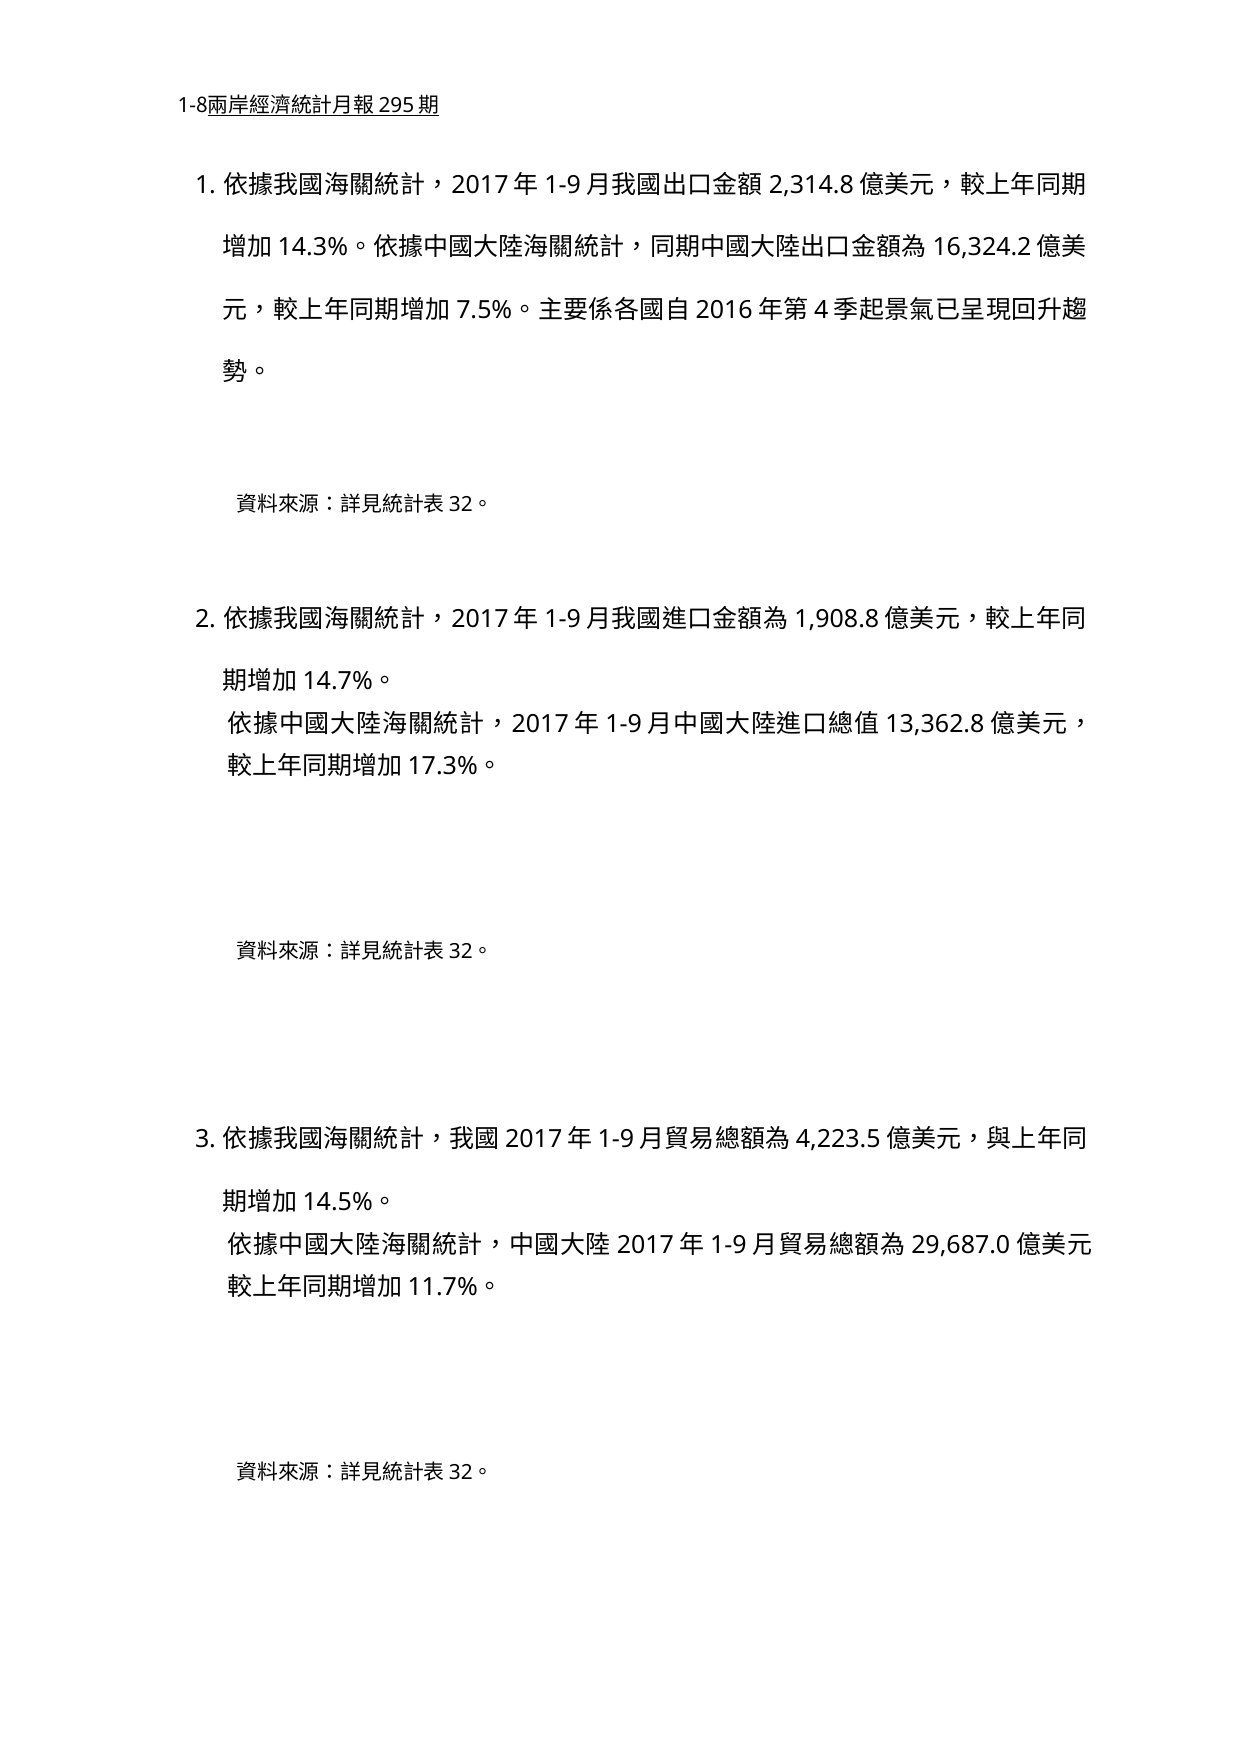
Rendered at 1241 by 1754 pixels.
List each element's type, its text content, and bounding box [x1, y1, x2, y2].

text 資料來源：詳見統計表32。 [177, 1429, 1087, 1491]
text 依據中國大陸海關統計，中國大陸2017年1-9月貿易總額為29,687.0億美元，較上年同期增加11.7%。 [227, 1220, 1093, 1227]
text 3. 依據我國海關統計，我國2017年1-9月貿易總額為4,223.5億美元，與上年同期增加14.5%。 [195, 1095, 1087, 1220]
text 2. 依據我國海關統計，2017年1-9月我國進口金額為1,908.8億美元，較上年同期增加14.7%。 [195, 574, 1087, 699]
text 資料來源：詳見統計表32。 [177, 908, 1087, 970]
text 依據中國大陸海關統計，2017年1-9月中國大陸進口總值13,362.8億美元，較上年同期增加17.3%。 [227, 699, 1093, 706]
text 依據中國大陸海關統計，2017年1-9月中國大陸進口總值13,362.8億美元，較上年同期增加17.3%。 [227, 740, 1093, 783]
text 依據中國大陸海關統計，中國大陸2017年1-9月貿易總額為29,687.0億美元，較上年同期增加11.7%。 [227, 1261, 1093, 1304]
text 1. 依據我國海關統計，2017年1-9月我國出口金額2,314.8億美元，較上年同期增加14.3%。依據中國大陸海關統計，同期中國大陸出口金額為16,324.2億美元，較上年同期增加7.5%。主要係各國自2016年第4季起景氣已呈現回升趨勢。 [195, 141, 1087, 391]
text 資料來源：詳見統計表32。 [236, 487, 1087, 518]
